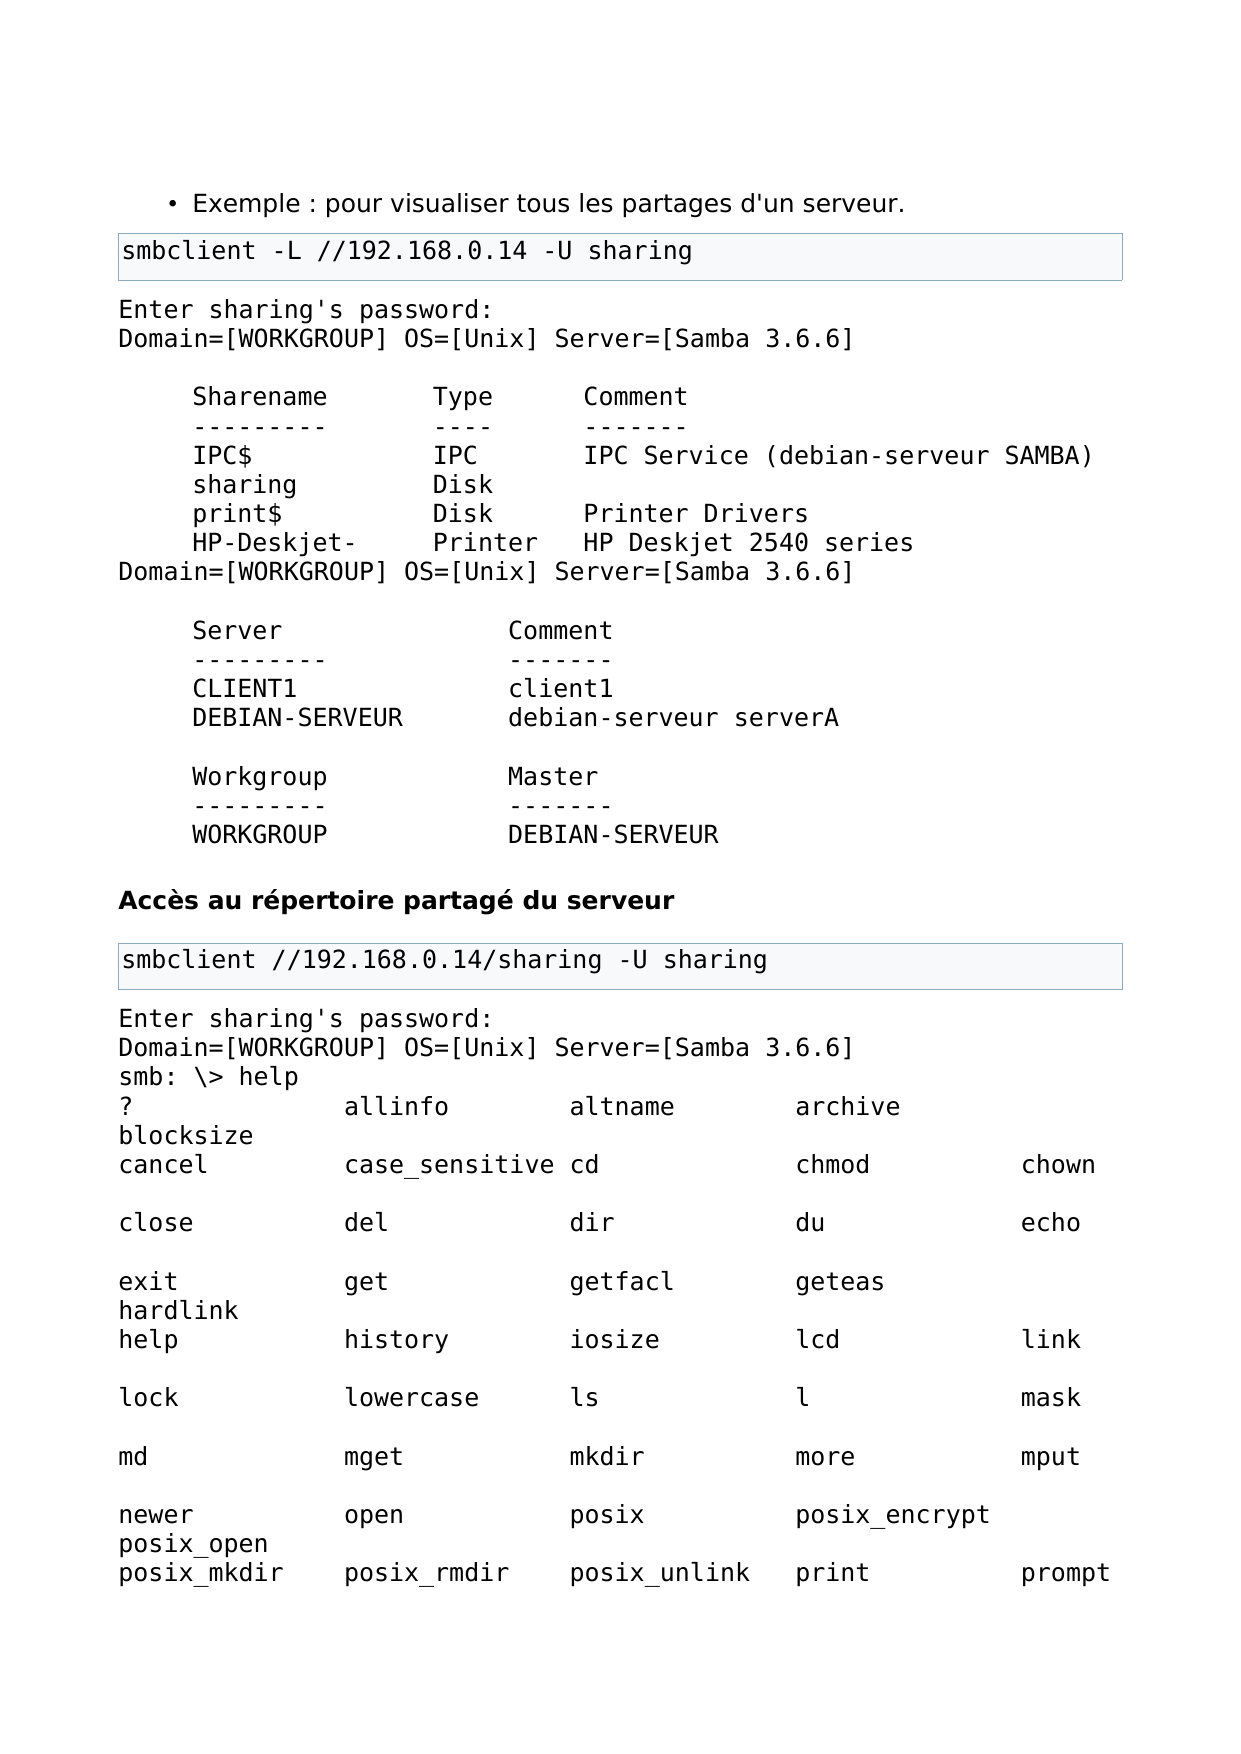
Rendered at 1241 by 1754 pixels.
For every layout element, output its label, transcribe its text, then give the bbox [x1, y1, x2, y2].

list Exemple : pour visualiser tous les partages d'un serveur. [177, 189, 1122, 218]
table_header smbclient -L //192.168.0.14 -U sharing [119, 234, 1122, 280]
text Enter sharing's password: Domain=[WORKGROUP] OS=[Unix] Server=[Samba 3.6.6] Sharename Type Comment --------- ---- ------- IPC$ IPC IPC Service (debian-serveur SAMBA) sharing Disk print$ Disk Printer Drivers HP-Deskjet- Printer HP Deskjet 2540 series Domain=[WORKGROUP] OS=[Unix] Server=[Samba 3.6.6] Server Comment --------- ------- CLIENT1 client1 DEBIAN-SERVEUR debian-serveur serverA Workgroup Master --------- ------- WORKGROUP DEBIAN-SERVEUR [118, 295, 1122, 849]
table_header smbclient //192.168.0.14/sharing -U sharing [119, 944, 1122, 989]
text Enter sharing's password: Domain=[WORKGROUP] OS=[Unix] Server=[Samba 3.6.6] smb: \> help ? allinfo altname archive blocksize cancel case_sensitive cd chmod chown close del dir du echo exit get getfacl geteas hardlink help history iosize lcd link lock lowercase ls l mask md mget mkdir more mput newer open posix posix_encrypt posix_open posix_mkdir posix_rmdir posix_unlink print prompt [118, 1004, 1122, 1617]
text [118, 118, 1122, 147]
subtitle Accès au répertoire partagé du serveur [118, 886, 1122, 915]
